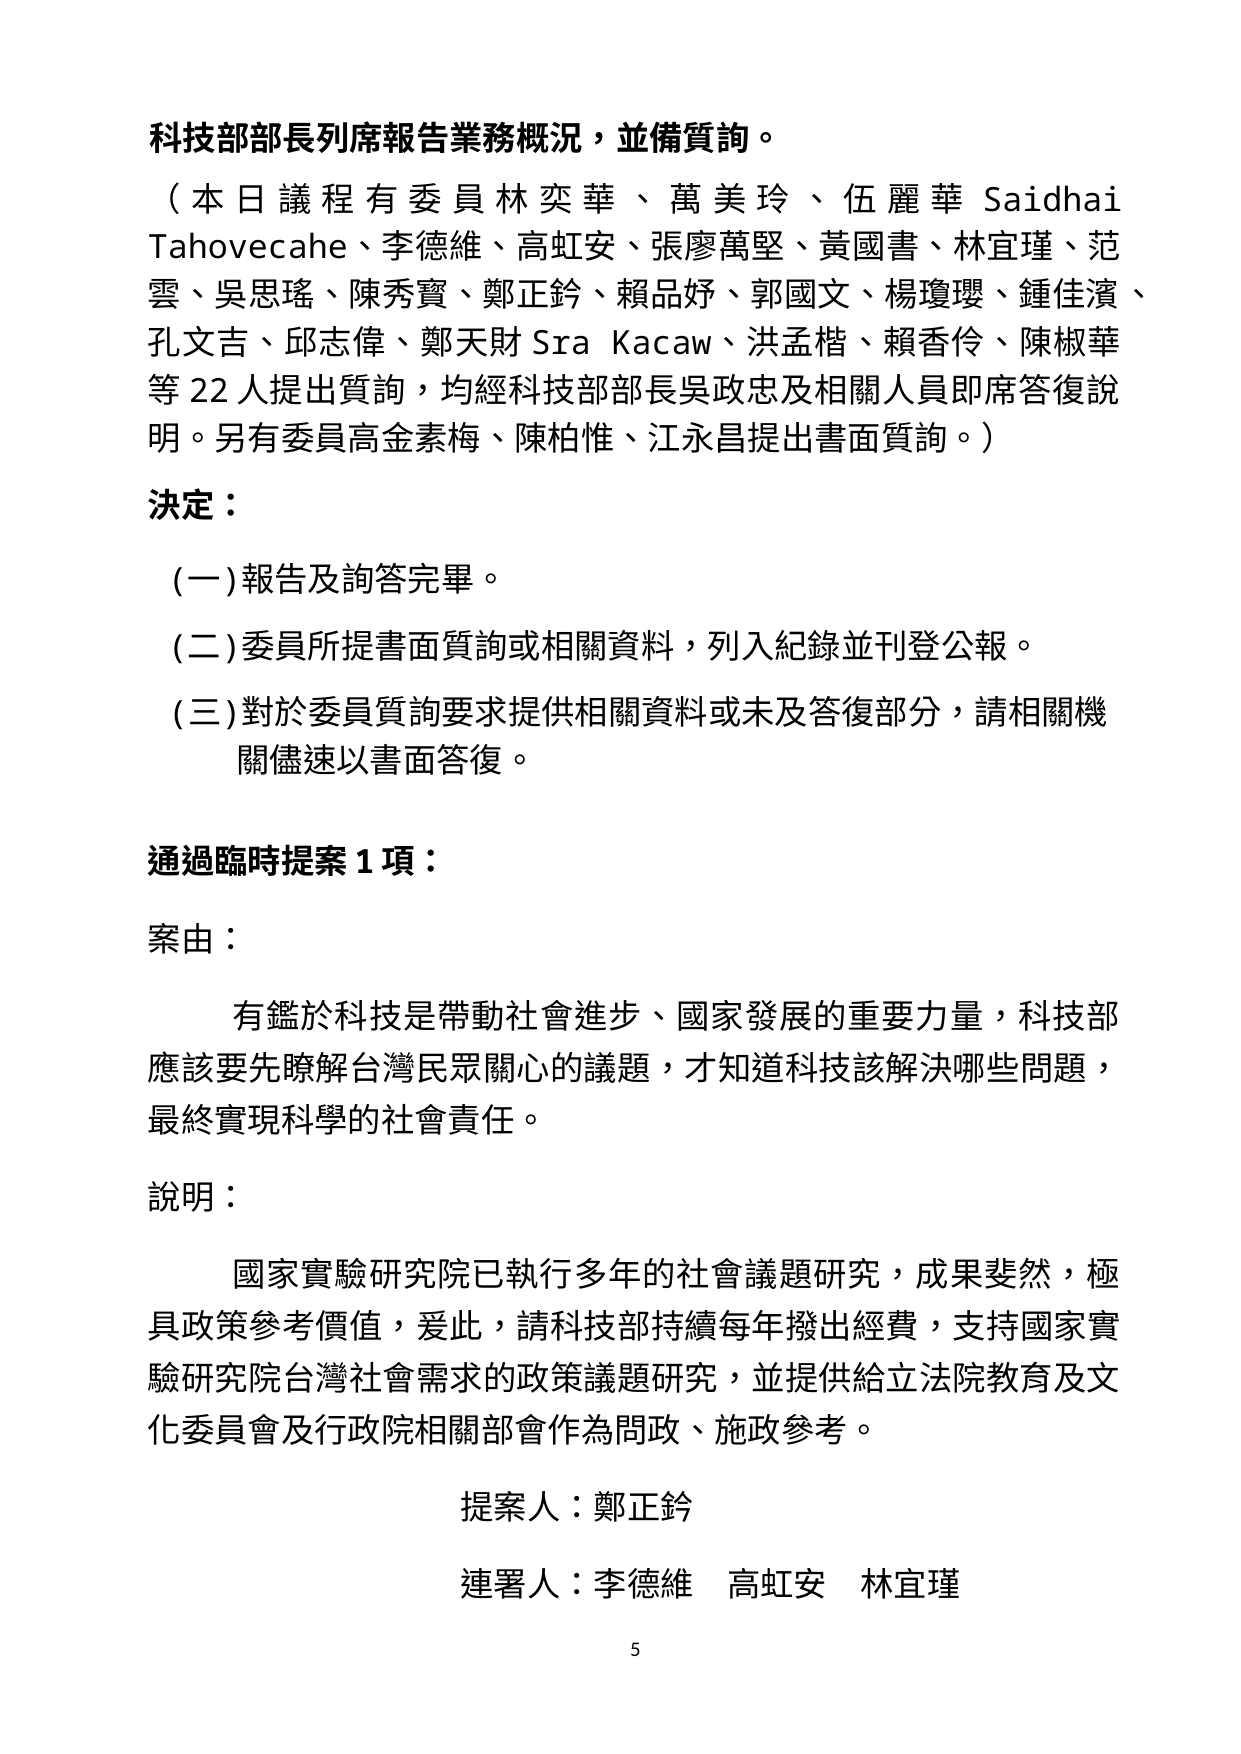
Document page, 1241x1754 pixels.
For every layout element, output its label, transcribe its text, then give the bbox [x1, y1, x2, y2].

text 國家實驗研究院已執行多年的社會議題研究，成果斐然，極具政策參考價值，爰此，請科技部持續每年撥出經費，支持國家實驗研究院台灣社會需求的政策議題研究，並提供給立法院教育及文化委員會及行政院相關部會作為問政、施政參考。 [148, 1245, 1122, 1453]
text 決定： [148, 479, 1122, 527]
text 科技部部長列席報告業務概況，並備質詢。 [148, 112, 1122, 160]
text （本日議程有委員林奕華、萬美玲、伍麗華Saidhai Tahovecahe、李德維、高虹安、張廖萬堅、黃國書、林宜瑾、范雲、吳思瑤、陳秀寳、鄭正鈐、賴品妤、郭國文、楊瓊瓔、鍾佳濱、孔文吉、邱志偉、鄭天財Sra Kacaw、洪孟楷、賴香伶、陳椒華等22人提出質詢，均經科技部部長吳政忠及相關人員即席答復說明。另有委員高金素梅、陳柏惟、江永昌提出書面質詢。） [148, 173, 1122, 460]
text 通過臨時提案1項： [148, 832, 1122, 884]
text 案由： [148, 909, 1122, 961]
text (三)對於委員質詢要求提供相關資料或未及答復部分，請相關機關儘速以書面答復。 [148, 686, 1122, 782]
text (一)報告及詢答完畢。 [148, 553, 1122, 601]
text 提案人：鄭正鈐 [460, 1478, 1122, 1530]
text (二)委員所提書面質詢或相關資料，列入紀錄並刊登公報。 [148, 620, 1122, 668]
text 連署人：李德維 高虹安 林宜瑾 [460, 1555, 1122, 1607]
text 說明： [148, 1168, 1122, 1220]
text 有鑑於科技是帶動社會進步、國家發展的重要力量，科技部應該要先瞭解台灣民眾關心的議題，才知道科技該解決哪些問題，最終實現科學的社會責任。 [148, 986, 1122, 1143]
